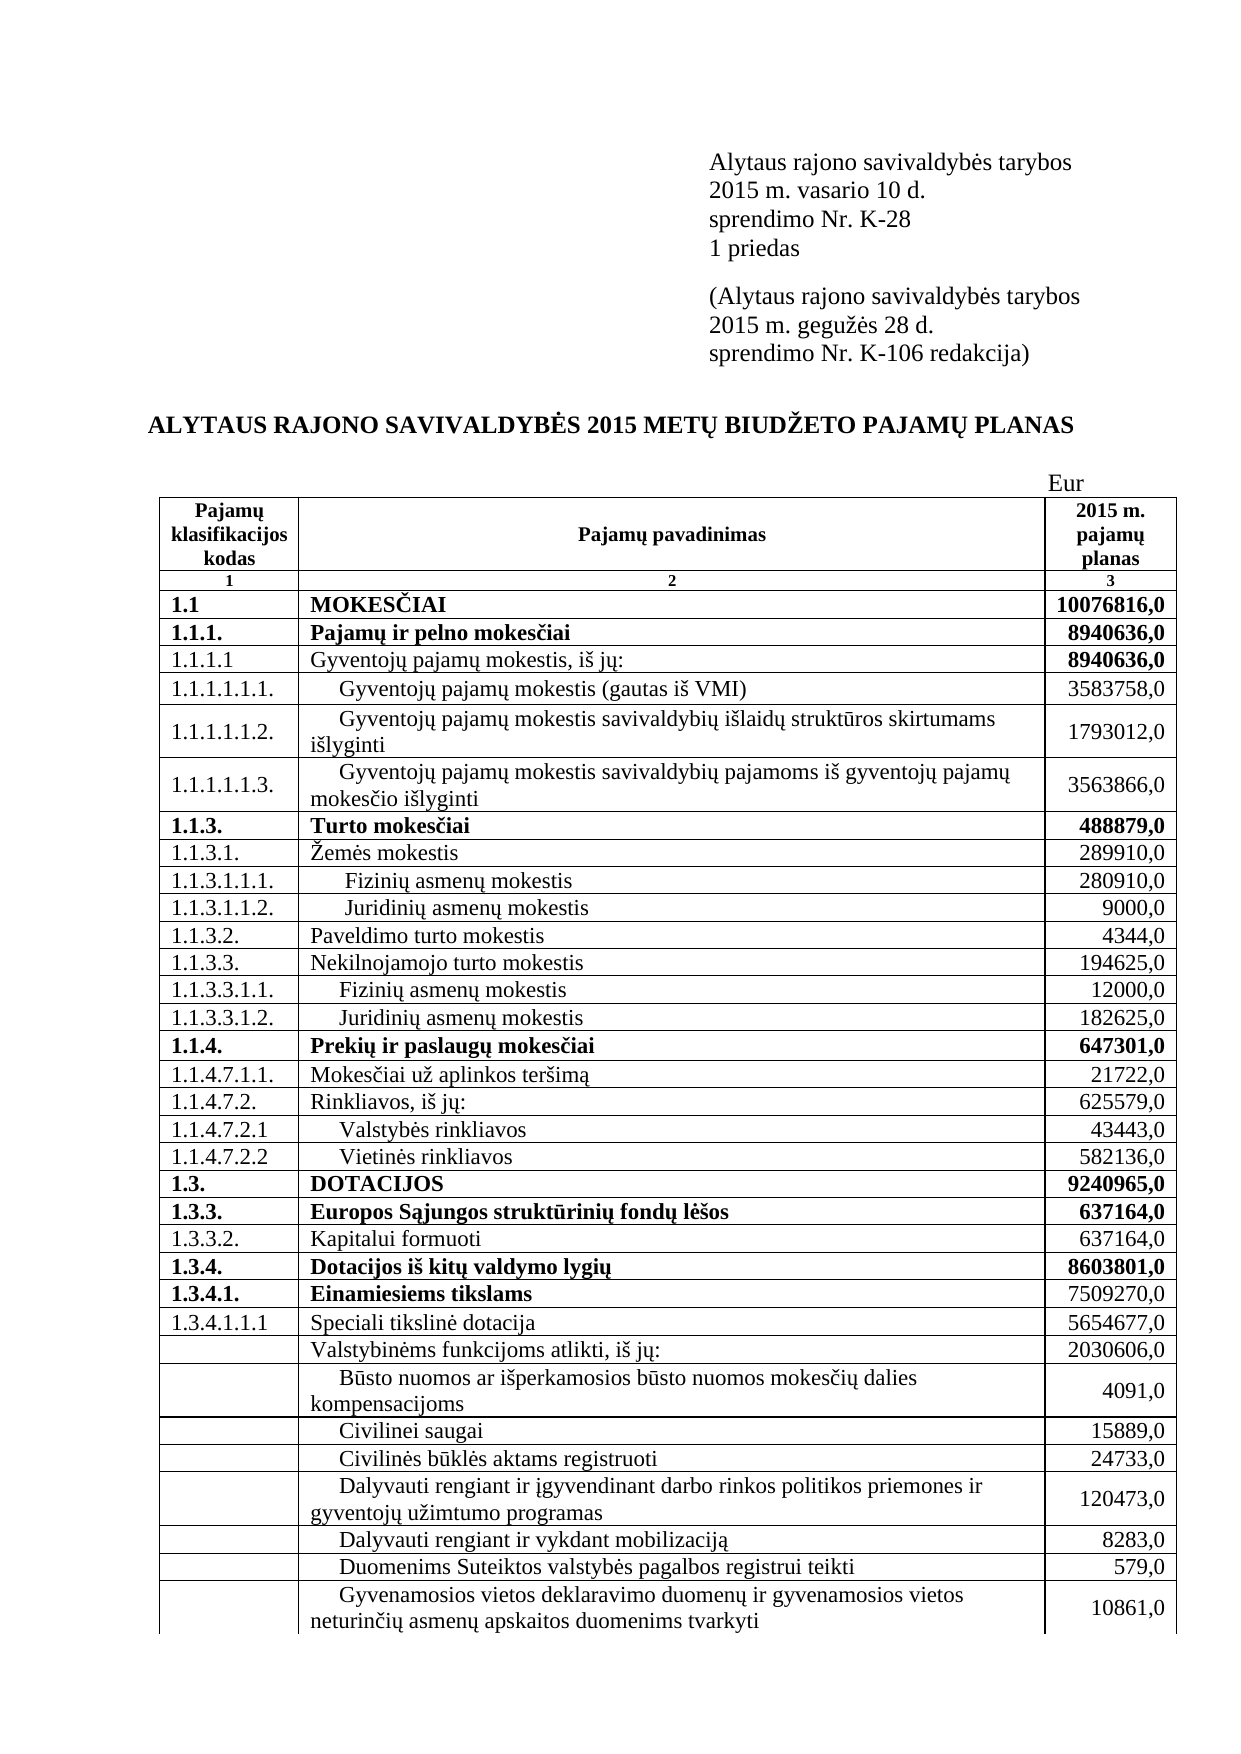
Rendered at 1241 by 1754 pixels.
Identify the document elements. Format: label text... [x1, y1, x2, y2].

table_cell Dotacijos iš kitų valdymo lygių [299, 1253, 1044, 1279]
table_cell [160, 1554, 298, 1580]
table_cell 1.1.3.3.1.2. [160, 1004, 298, 1030]
table_cell 637164,0 [1046, 1225, 1176, 1252]
table_cell 625579,0 [1046, 1088, 1176, 1115]
table_cell 21722,0 [1046, 1061, 1176, 1087]
table_cell 1.3.4.1.1.1 [160, 1308, 298, 1335]
table_cell Europos Sąjungos struktūrinių fondų lėšos [299, 1198, 1044, 1224]
table_cell 8603801,0 [1046, 1253, 1176, 1279]
table_cell Dalyvauti rengiant ir įgyvendinant darbo rinkos politikos priemones ir gyventojų užimtumo programas [299, 1472, 1044, 1525]
text ALYTAUS RAJONO SAVIVALDYBĖS 2015 METŲ BIUDŽETO PAJAMŲ PLANAS [148, 410, 1181, 439]
table_cell Duomenims Suteiktos valstybės pagalbos registrui teikti [299, 1554, 1044, 1580]
table_cell Gyvenamosios vietos deklaravimo duomenų ir gyvenamosios vietos neturinčių asmenų apskaitos duomenims tvarkyti [299, 1581, 1044, 1633]
table_cell 8940636,0 [1046, 646, 1176, 672]
table_cell Vietinės rinkliavos [299, 1143, 1044, 1169]
table_cell 1.3.4. [160, 1253, 298, 1279]
table_cell 10861,0 [1046, 1581, 1176, 1633]
table_cell Paveldimo turto mokestis [299, 922, 1044, 948]
table_cell Einamiesiems tikslams [299, 1280, 1044, 1307]
table_cell 182625,0 [1046, 1004, 1176, 1030]
table_cell 5654677,0 [1046, 1308, 1176, 1335]
table_cell 1.1.1.1 [160, 646, 298, 672]
table_cell Mokesčiai už aplinkos teršimą [299, 1061, 1044, 1087]
table_cell Civilinei saugai [299, 1418, 1044, 1444]
text sprendimo Nr. K-28 [148, 204, 1181, 233]
table_cell 582136,0 [1046, 1143, 1176, 1169]
table_cell Gyventojų pajamų mokestis, iš jų: [299, 646, 1044, 672]
table_cell 280910,0 [1046, 867, 1176, 893]
text (Alytaus rajono savivaldybės tarybos [148, 281, 1181, 310]
table_cell 8283,0 [1046, 1526, 1176, 1552]
text sprendimo Nr. K-106 redakcija) [148, 338, 1181, 367]
table_cell [160, 1472, 298, 1525]
table_cell 1 [160, 571, 298, 590]
table_cell Žemės mokestis [299, 840, 1044, 866]
table_cell 1.1.4.7.2. [160, 1088, 298, 1115]
table_cell 3583758,0 [1046, 673, 1176, 703]
table_cell 1.1.4.7.1.1. [160, 1061, 298, 1087]
table_cell Gyventojų pajamų mokestis savivaldybių pajamoms iš gyventojų pajamų mokesčio išlyginti [299, 758, 1044, 811]
table_cell 1.1.3. [160, 812, 298, 838]
table_cell Būsto nuomos ar išperkamosios būsto nuomos mokesčių dalies kompensacijoms [299, 1364, 1044, 1416]
text 2015 m. vasario 10 d. [148, 176, 1181, 204]
table_cell 2030606,0 [1046, 1336, 1176, 1363]
table_cell 1.3.3.2. [160, 1225, 298, 1252]
table_cell Nekilnojamojo turto mokestis [299, 949, 1044, 975]
table_cell 24733,0 [1046, 1445, 1176, 1471]
table_cell Fizinių asmenų mokestis [299, 976, 1044, 1003]
table_cell Pajamų ir pelno mokesčiai [299, 619, 1044, 645]
table_cell 4091,0 [1046, 1364, 1176, 1416]
table_cell [160, 1336, 298, 1363]
table_cell Kapitalui formuoti [299, 1225, 1044, 1252]
table_cell Juridinių asmenų mokestis [299, 1004, 1044, 1030]
table_cell Gyventojų pajamų mokestis (gautas iš VMI) [299, 673, 1044, 703]
table_cell Turto mokesčiai [299, 812, 1044, 838]
table_cell Valstybės rinkliavos [299, 1116, 1044, 1142]
table_cell 9000,0 [1046, 894, 1176, 921]
table_cell [160, 1581, 298, 1633]
table_cell [160, 1445, 298, 1471]
table_cell 8940636,0 [1046, 619, 1176, 645]
table_cell Prekių ir paslaugų mokesčiai [299, 1031, 1044, 1060]
table_cell 1.1.3.1.1.1. [160, 867, 298, 893]
table_cell 1.1.1.1.1.1. [160, 673, 298, 703]
table_cell 10076816,0 [1046, 591, 1176, 617]
table_cell 3563866,0 [1046, 758, 1176, 811]
table_cell DOTACIJOS [299, 1171, 1044, 1197]
table_cell [160, 1418, 298, 1444]
table_cell 1.1.3.3.1.1. [160, 976, 298, 1003]
table_cell 579,0 [1046, 1554, 1176, 1580]
table_cell 1.1.3.3. [160, 949, 298, 975]
table_cell Speciali tikslinė dotacija [299, 1308, 1044, 1335]
table_cell Civilinės būklės aktams registruoti [299, 1445, 1044, 1471]
table_cell 2 [299, 571, 1044, 590]
table_cell 9240965,0 [1046, 1171, 1176, 1197]
table_cell Fizinių asmenų mokestis [299, 867, 1044, 893]
table_cell 1.1.1.1.1.3. [160, 758, 298, 811]
table_cell 1.1.1.1.1.2. [160, 705, 298, 757]
table_cell 120473,0 [1046, 1472, 1176, 1525]
table_cell 12000,0 [1046, 976, 1176, 1003]
text 2015 m. gegužės 28 d. [148, 310, 1181, 338]
table_cell 1.3.3. [160, 1198, 298, 1224]
table_cell 1.1.3.2. [160, 922, 298, 948]
text 1 priedas [709, 233, 1181, 262]
table_cell 647301,0 [1046, 1031, 1176, 1060]
table_cell 1.1.3.1.1.2. [160, 894, 298, 921]
table_cell 637164,0 [1046, 1198, 1176, 1224]
table_cell 1.1.1. [160, 619, 298, 645]
table_cell MOKESČIAI [299, 591, 1044, 617]
table_cell [160, 1364, 298, 1416]
table_cell 1.1.4.7.2.1 [160, 1116, 298, 1142]
table_cell 7509270,0 [1046, 1280, 1176, 1307]
table_cell Gyventojų pajamų mokestis savivaldybių išlaidų struktūros skirtumams išlyginti [299, 705, 1044, 757]
table_cell 1.3. [160, 1171, 298, 1197]
table_header 2015 m. pajamų planas [1046, 498, 1176, 570]
table_cell 1.1.3.1. [160, 840, 298, 866]
table_cell 4344,0 [1046, 922, 1176, 948]
text Eur [148, 468, 1181, 497]
table_cell 1793012,0 [1046, 705, 1176, 757]
table_cell 15889,0 [1046, 1418, 1176, 1444]
table_cell 1.1.4. [160, 1031, 298, 1060]
table_cell 194625,0 [1046, 949, 1176, 975]
table_cell [160, 1526, 298, 1552]
table_cell 1.1 [160, 591, 298, 617]
table_cell Valstybinėms funkcijoms atlikti, iš jų: [299, 1336, 1044, 1363]
table_cell Juridinių asmenų mokestis [299, 894, 1044, 921]
text Alytaus rajono savivaldybės tarybos [148, 147, 1181, 176]
table_cell Dalyvauti rengiant ir vykdant mobilizaciją [299, 1526, 1044, 1552]
table_cell 3 [1046, 571, 1176, 590]
table_cell 1.3.4.1. [160, 1280, 298, 1307]
table_cell 488879,0 [1046, 812, 1176, 838]
table_header Pajamų pavadinimas [299, 498, 1044, 570]
table_header Pajamų klasifikacijos kodas [160, 498, 298, 570]
table_cell 1.1.4.7.2.2 [160, 1143, 298, 1169]
table_cell Rinkliavos, iš jų: [299, 1088, 1044, 1115]
table_cell 43443,0 [1046, 1116, 1176, 1142]
table_cell 289910,0 [1046, 840, 1176, 866]
